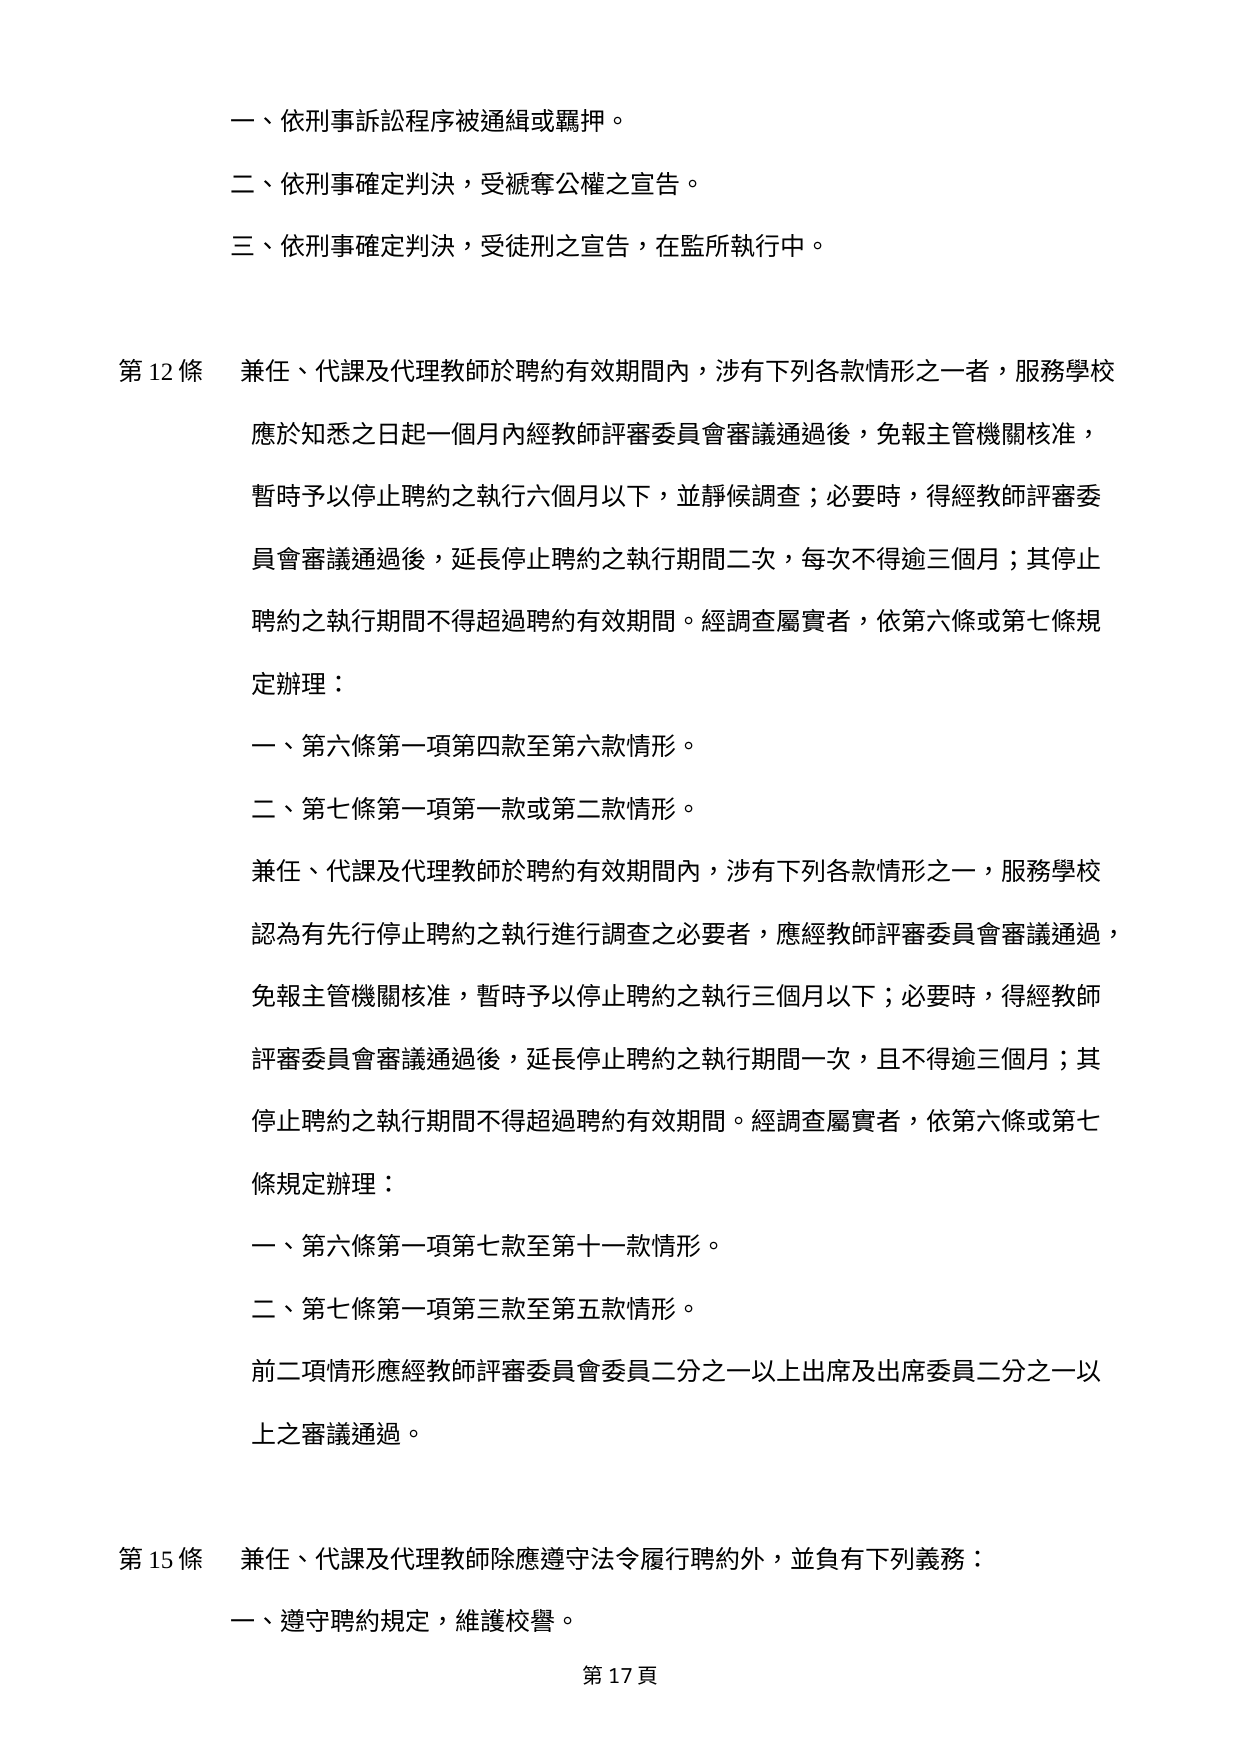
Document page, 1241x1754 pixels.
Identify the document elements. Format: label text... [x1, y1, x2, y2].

text 第12條 兼任、代課及代理教師於聘約有效期間內，涉有下列各款情形之一者，服務學校應於知悉之日起一個月內經教師評審委員會審議通過後，免報主管機關核准，暫時予以停止聘約之執行六個月以下，並靜候調查；必要時，得經教師評審委員會審議通過後，延長停止聘約之執行期間二次，每次不得逾三個月；其停止聘約之執行期間不得超過聘約有效期間。經調查屬實者，依第六條或第七條規定辦理： [118, 328, 1122, 703]
text 三、依刑事確定判決，受徒刑之宣告，在監所執行中。 [218, 203, 1122, 266]
text 一、第六條第一項第四款至第六款情形。 [251, 703, 1122, 766]
text 一、遵守聘約規定，維護校譽。 [218, 1578, 1122, 1641]
text 第15條 兼任、代課及代理教師除應遵守法令履行聘約外，並負有下列義務： [118, 1516, 1122, 1578]
text 二、第七條第一項第一款或第二款情形。 [251, 766, 1122, 828]
text 前二項情形應經教師評審委員會委員二分之一以上出席及出席委員二分之一以上之審議通過。 [251, 1328, 1122, 1453]
text 兼任、代課及代理教師於聘約有效期間內，涉有下列各款情形之一，服務學校認為有先行停止聘約之執行進行調查之必要者，應經教師評審委員會審議通過，免報主管機關核准，暫時予以停止聘約之執行三個月以下；必要時，得經教師評審委員會審議通過後，延長停止聘約之執行期間一次，且不得逾三個月；其停止聘約之執行期間不得超過聘約有效期間。經調查屬實者，依第六條或第七條規定辦理： [251, 828, 1122, 1203]
text 一、依刑事訴訟程序被通緝或羈押。 [218, 78, 1122, 141]
text 二、依刑事確定判決，受褫奪公權之宣告。 [218, 141, 1122, 203]
text 二、第七條第一項第三款至第五款情形。 [251, 1266, 1122, 1328]
text 一、第六條第一項第七款至第十一款情形。 [251, 1203, 1122, 1266]
